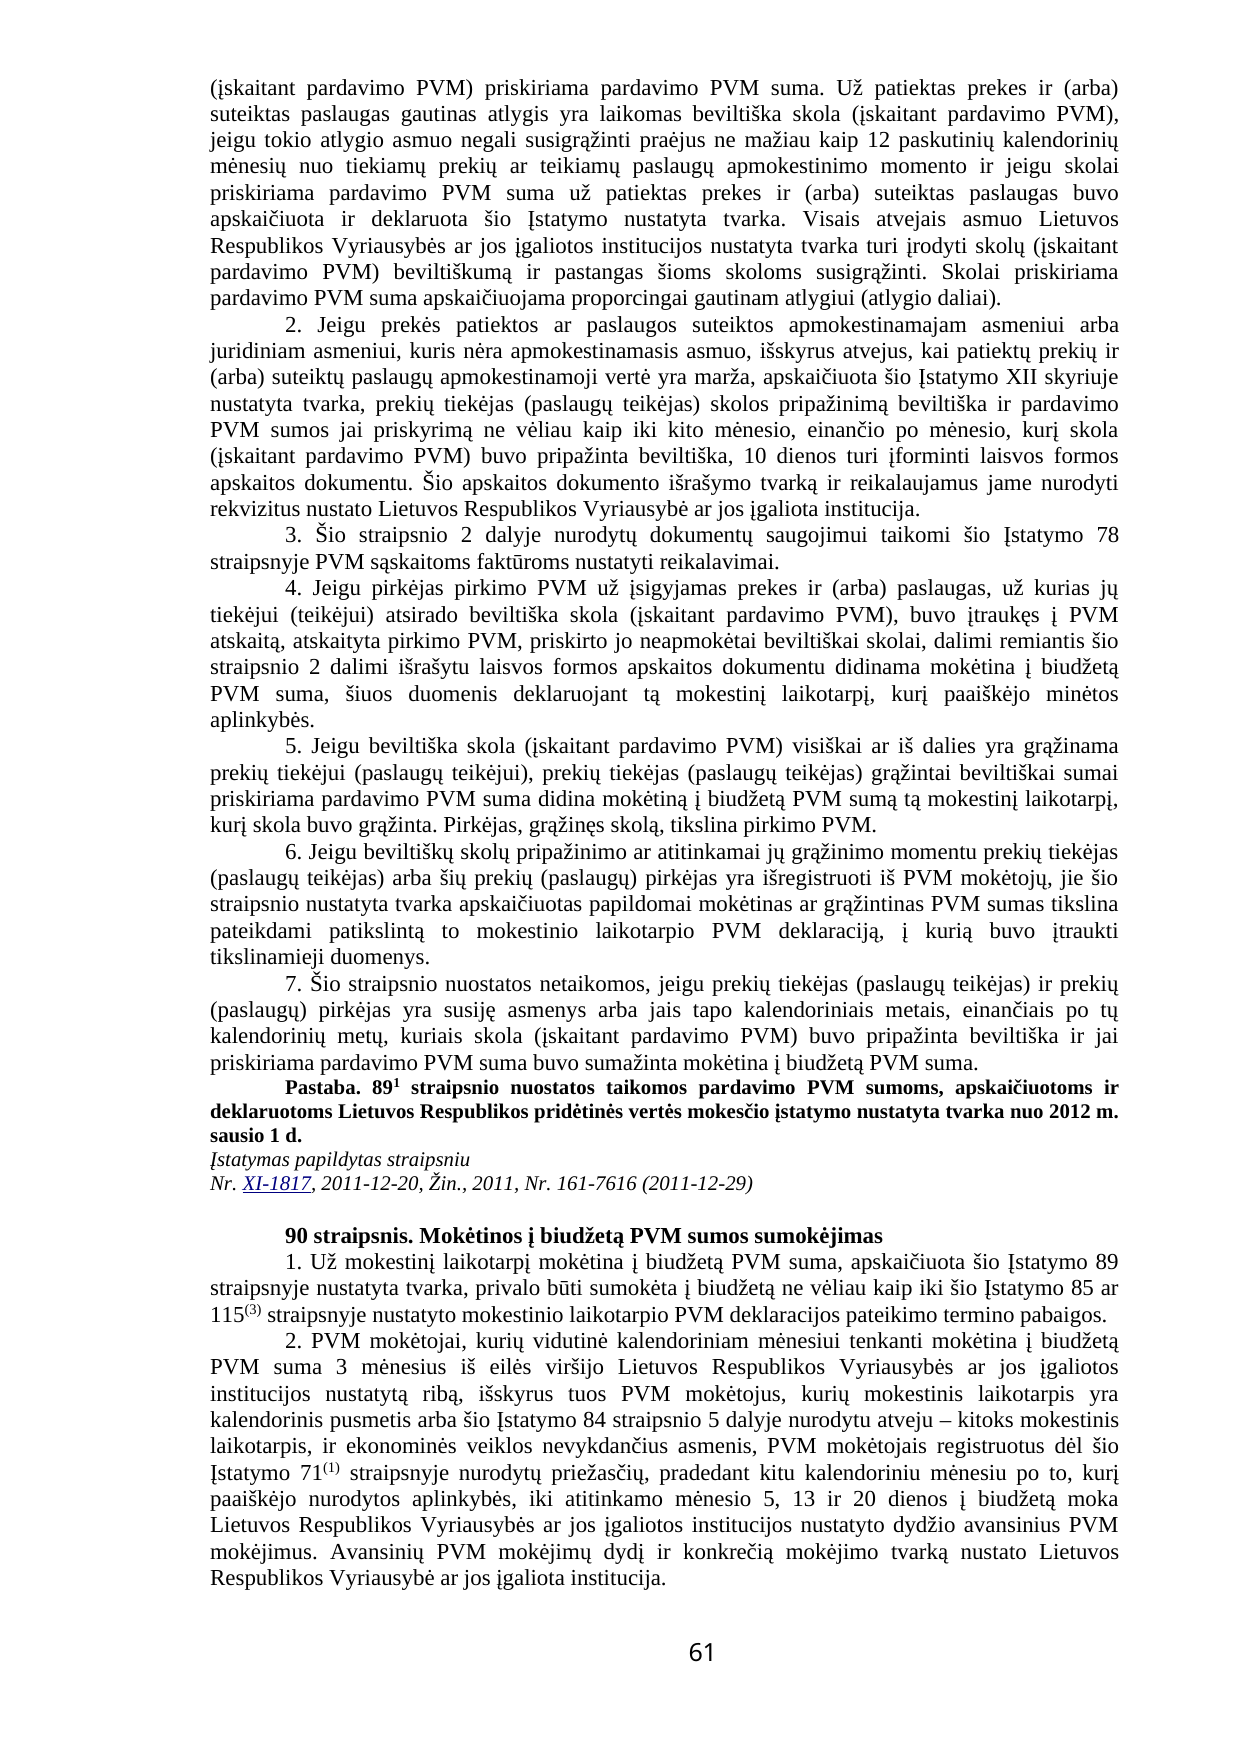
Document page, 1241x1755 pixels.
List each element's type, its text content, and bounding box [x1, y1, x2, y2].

text 6. Jeigu beviltiškų skolų pripažinimo ar atitinkamai jų grąžinimo momentu prekių tiekėjas (paslaugų teikėjas) arba šių prekių (paslaugų) pirkėjas yra išregistruoti iš PVM mokėtojų, jie šio straipsnio nustatyta tvarka apskaičiuotas papildomai mokėtinas ar grąžintinas PVM sumas tikslina pateikdami patikslintą to mokestinio laikotarpio PVM deklaraciją, į kurią buvo įtraukti tikslinamieji duomenys. [210, 838, 1120, 969]
text 1. Už mokestinį laikotarpį mokėtina į biudžetą PVM suma, apskaičiuota šio Įstatymo 89 straipsnyje nustatyta tvarka, privalo būti sumokėta į biudžetą ne vėliau kaip iki šio Įstatymo 85 ar 115(3) straipsnyje nustatyto mokestinio laikotarpio PVM deklaracijos pateikimo termino pabaigos. [210, 1248, 1120, 1327]
text (įskaitant pardavimo PVM) priskiriama pardavimo PVM suma. Už patiektas prekes ir (arba) suteiktas paslaugas gautinas atlygis yra laikomas beviltiška skola (įskaitant pardavimo PVM), jeigu tokio atlygio asmuo negali susigrąžinti praėjus ne mažiau kaip 12 paskutinių kalendorinių mėnesių nuo tiekiamų prekių ar teikiamų paslaugų apmokestinimo momento ir jeigu skolai priskiriama pardavimo PVM suma už patiektas prekes ir (arba) suteiktas paslaugas buvo apskaičiuota ir deklaruota šio Įstatymo nustatyta tvarka. Visais atvejais asmuo Lietuvos Respublikos Vyriausybės ar jos įgaliotos institucijos nustatyta tvarka turi įrodyti skolų (įskaitant pardavimo PVM) beviltiškumą ir pastangas šioms skoloms susigrąžinti. Skolai priskiriama pardavimo PVM suma apskaičiuojama proporcingai gautinam atlygiui (atlygio daliai). [210, 73, 1120, 311]
text 2. Jeigu prekės patiektos ar paslaugos suteiktos apmokestinamajam asmeniui arba juridiniam asmeniui, kuris nėra apmokestinamasis asmuo, išskyrus atvejus, kai patiektų prekių ir (arba) suteiktų paslaugų apmokestinamoji vertė yra marža, apskaičiuota šio Įstatymo XII skyriuje nustatyta tvarka, prekių tiekėjas (paslaugų teikėjas) skolos pripažinimą beviltiška ir pardavimo PVM sumos jai priskyrimą ne vėliau kaip iki kito mėnesio, einančio po mėnesio, kurį skola (įskaitant pardavimo PVM) buvo pripažinta beviltiška, 10 dienos turi įforminti laisvos formos apskaitos dokumentu. Šio apskaitos dokumento išrašymo tvarką ir reikalaujamus jame nurodyti rekvizitus nustato Lietuvos Respublikos Vyriausybė ar jos įgaliota institucija. [210, 311, 1120, 522]
text Nr. XI-1817, 2011-12-20, Žin., 2011, Nr. 161-7616 (2011-12-29) [210, 1171, 1120, 1195]
text 4. Jeigu pirkėjas pirkimo PVM už įsigyjamas prekes ir (arba) paslaugas, už kurias jų tiekėjui (teikėjui) atsirado beviltiška skola (įskaitant pardavimo PVM), buvo įtraukęs į PVM atskaitą, atskaityta pirkimo PVM, priskirto jo neapmokėtai beviltiškai skolai, dalimi remiantis šio straipsnio 2 dalimi išrašytu laisvos formos apskaitos dokumentu didinama mokėtina į biudžetą PVM suma, šiuos duomenis deklaruojant tą mokestinį laikotarpį, kurį paaiškėjo minėtos aplinkybės. [210, 574, 1120, 732]
text Pastaba. 891 straipsnio nuostatos taikomos pardavimo PVM sumoms, apskaičiuotoms ir deklaruotoms Lietuvos Respublikos pridėtinės vertės mokesčio įstatymo nustatyta tvarka nuo 2012 m. sausio 1 d. [210, 1075, 1120, 1147]
text 7. Šio straipsnio nuostatos netaikomos, jeigu prekių tiekėjas (paslaugų teikėjas) ir prekių (paslaugų) pirkėjas yra susiję asmenys arba jais tapo kalendoriniais metais, einančiais po tų kalendorinių metų, kuriais skola (įskaitant pardavimo PVM) buvo pripažinta beviltiška ir jai priskiriama pardavimo PVM suma buvo sumažinta mokėtina į biudžetą PVM suma. [210, 969, 1120, 1075]
text 90 straipsnis. Mokėtinos į biudžetą PVM sumos sumokėjimas [210, 1222, 1120, 1248]
text 2. PVM mokėtojai, kurių vidutinė kalendoriniam mėnesiui tenkanti mokėtina į biudžetą PVM suma 3 mėnesius iš eilės viršijo Lietuvos Respublikos Vyriausybės ar jos įgaliotos institucijos nustatytą ribą, išskyrus tuos PVM mokėtojus, kurių mokestinis laikotarpis yra kalendorinis pusmetis arba šio Įstatymo 84 straipsnio 5 dalyje nurodytu atveju – kitoks mokestinis laikotarpis, ir ekonominės veiklos nevykdančius asmenis, PVM mokėtojais registruotus dėl šio Įstatymo 71(1) straipsnyje nurodytų priežasčių, pradedant kitu kalendoriniu mėnesiu po to, kurį paaiškėjo nurodytos aplinkybės, iki atitinkamo mėnesio 5, 13 ir 20 dienos į biudžetą moka Lietuvos Respublikos Vyriausybės ar jos įgaliotos institucijos nustatyto dydžio avansinius PVM mokėjimus. Avansinių PVM mokėjimų dydį ir konkrečią mokėjimo tvarką nustato Lietuvos Respublikos Vyriausybė ar jos įgaliota institucija. [210, 1327, 1120, 1591]
text 3. Šio straipsnio 2 dalyje nurodytų dokumentų saugojimui taikomi šio Įstatymo 78 straipsnyje PVM sąskaitoms faktūroms nustatyti reikalavimai. [210, 522, 1120, 574]
text Įstatymas papildytas straipsniu [210, 1147, 1120, 1171]
text 5. Jeigu beviltiška skola (įskaitant pardavimo PVM) visiškai ar iš dalies yra grąžinama prekių tiekėjui (paslaugų teikėjui), prekių tiekėjas (paslaugų teikėjas) grąžintai beviltiškai sumai priskiriama pardavimo PVM suma didina mokėtiną į biudžetą PVM sumą tą mokestinį laikotarpį, kurį skola buvo grąžinta. Pirkėjas, grąžinęs skolą, tikslina pirkimo PVM. [210, 732, 1120, 838]
